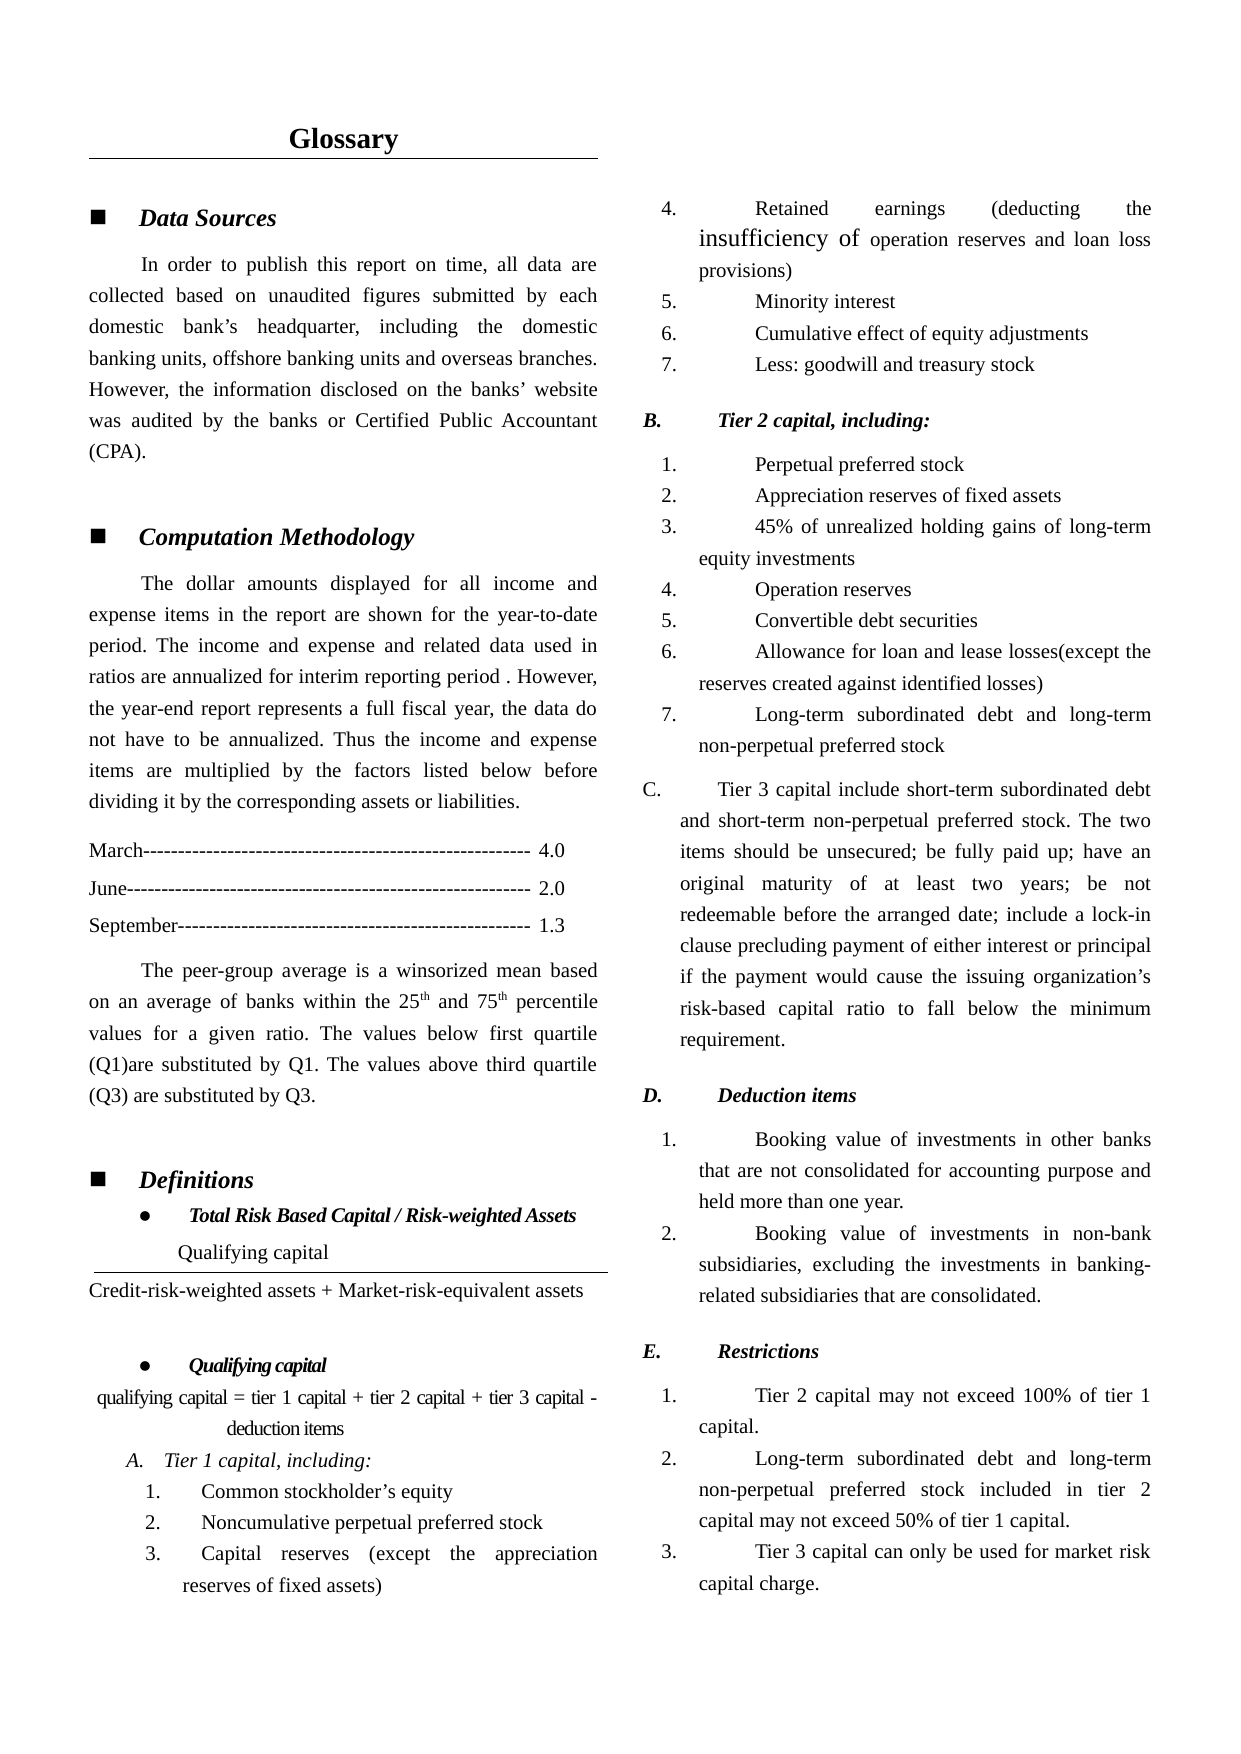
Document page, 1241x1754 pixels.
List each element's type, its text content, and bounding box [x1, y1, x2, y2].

list Booking value of investments in other banks that are not consolidated for accounting purpose and held more than one year. [661, 1121, 1152, 1215]
list Retained earnings (deducting the insufficiency of operation reserves and loan loss provisions) [661, 190, 1152, 284]
subtitle Glossary [89, 118, 598, 158]
subtitle Restrictions [642, 1334, 1152, 1365]
list Noncumulative perpetual preferred stock [145, 1504, 598, 1536]
subtitle Allowance for loan and lease losses(except the reserves created against identified losses) [661, 634, 1152, 696]
subtitle Data Sources [89, 196, 598, 234]
list Tier 2 capital may not exceed 100% of tier 1 capital. [661, 1377, 1152, 1440]
text March 4.0 [89, 827, 598, 865]
subtitle Long-term subordinated debt and long-term non-perpetual preferred stock [661, 696, 1152, 759]
subtitle qualifying capital = tier 1 capital + tier 2 capital + tier 3 capital - deduction items [89, 1379, 598, 1442]
subtitle Convertible debt securities [661, 602, 1152, 634]
list Tier 3 capital can only be used for market risk capital charge. [661, 1534, 1152, 1596]
text The dollar amounts displayed for all income and expense items in the report are shown for the year-to-date period. The income and expense and related data used in ratios are annualized for interim reporting period . However, the year-end report represents a full fiscal year, the data do not have to be annualized. Thus the income and expense items are multiplied by the factors listed below before dividing it by the corresponding assets or liabilities. [89, 565, 598, 815]
list Common stockholder’s equity [145, 1473, 598, 1504]
list Minority interest [661, 284, 1152, 315]
text The peer-group average is a winsorized mean based on an average of banks within the 25th and 75th percentile values for a given ratio. The values below first quartile (Q1)are substituted by Q1. The values above third quartile (Q3) are substituted by Q3. [89, 952, 598, 1109]
list Tier 1 capital, including: [126, 1442, 598, 1473]
list Less: goodwill and treasury stock [661, 346, 1152, 377]
text In order to publish this report on time, all data are collected based on unaudited figures submitted by each domestic bank’s headquarter, including the domestic banking units, offshore banking units and overseas branches. However, the information disclosed on the banks’ website was audited by the banks or Certified Public Accountant (CPA). [89, 246, 598, 465]
subtitle Total Risk Based Capital / Risk-weighted Assets [139, 1196, 598, 1229]
list Cumulative effect of equity adjustments [661, 315, 1152, 346]
subtitle Qualifying capital [139, 1342, 598, 1379]
subtitle Computation Methodology [89, 515, 598, 552]
text Credit-risk-weighted assets + Market-risk-equivalent assets [89, 1267, 595, 1304]
subtitle 45% of unrealized holding gains of long-term equity investments [661, 509, 1152, 571]
list Tier 3 capital include short-term subordinated debt and short-term non-perpetual preferred stock. The two items should be unsecured; be fully paid up; have an original maturity of at least two years; be not redeemable before the arranged date; include a lock-in clause precluding payment of either interest or principal if the payment would cause the issuing organization’s risk-based capital ratio to fall below the minimum requirement. [642, 771, 1152, 1052]
subtitle Deduction items [642, 1077, 1152, 1109]
list Booking value of investments in non-bank subsidiaries, excluding the investments in banking-related subsidiaries that are consolidated. [661, 1215, 1152, 1309]
subtitle Appreciation reserves of fixed assets [661, 477, 1152, 509]
text June 2.0 [89, 865, 598, 902]
subtitle Perpetual preferred stock [661, 446, 1152, 477]
list Long-term subordinated debt and long-term non-perpetual preferred stock included in tier 2 capital may not exceed 50% of tier 1 capital. [661, 1440, 1152, 1534]
list Capital reserves (except the appreciation reserves of fixed assets) [145, 1536, 598, 1598]
subtitle Qualifying capital [89, 1229, 598, 1267]
subtitle Definitions [89, 1159, 598, 1196]
subtitle Tier 2 capital, including: [643, 402, 1152, 434]
text September 1.3 [89, 902, 598, 940]
subtitle Operation reserves [661, 571, 1152, 602]
